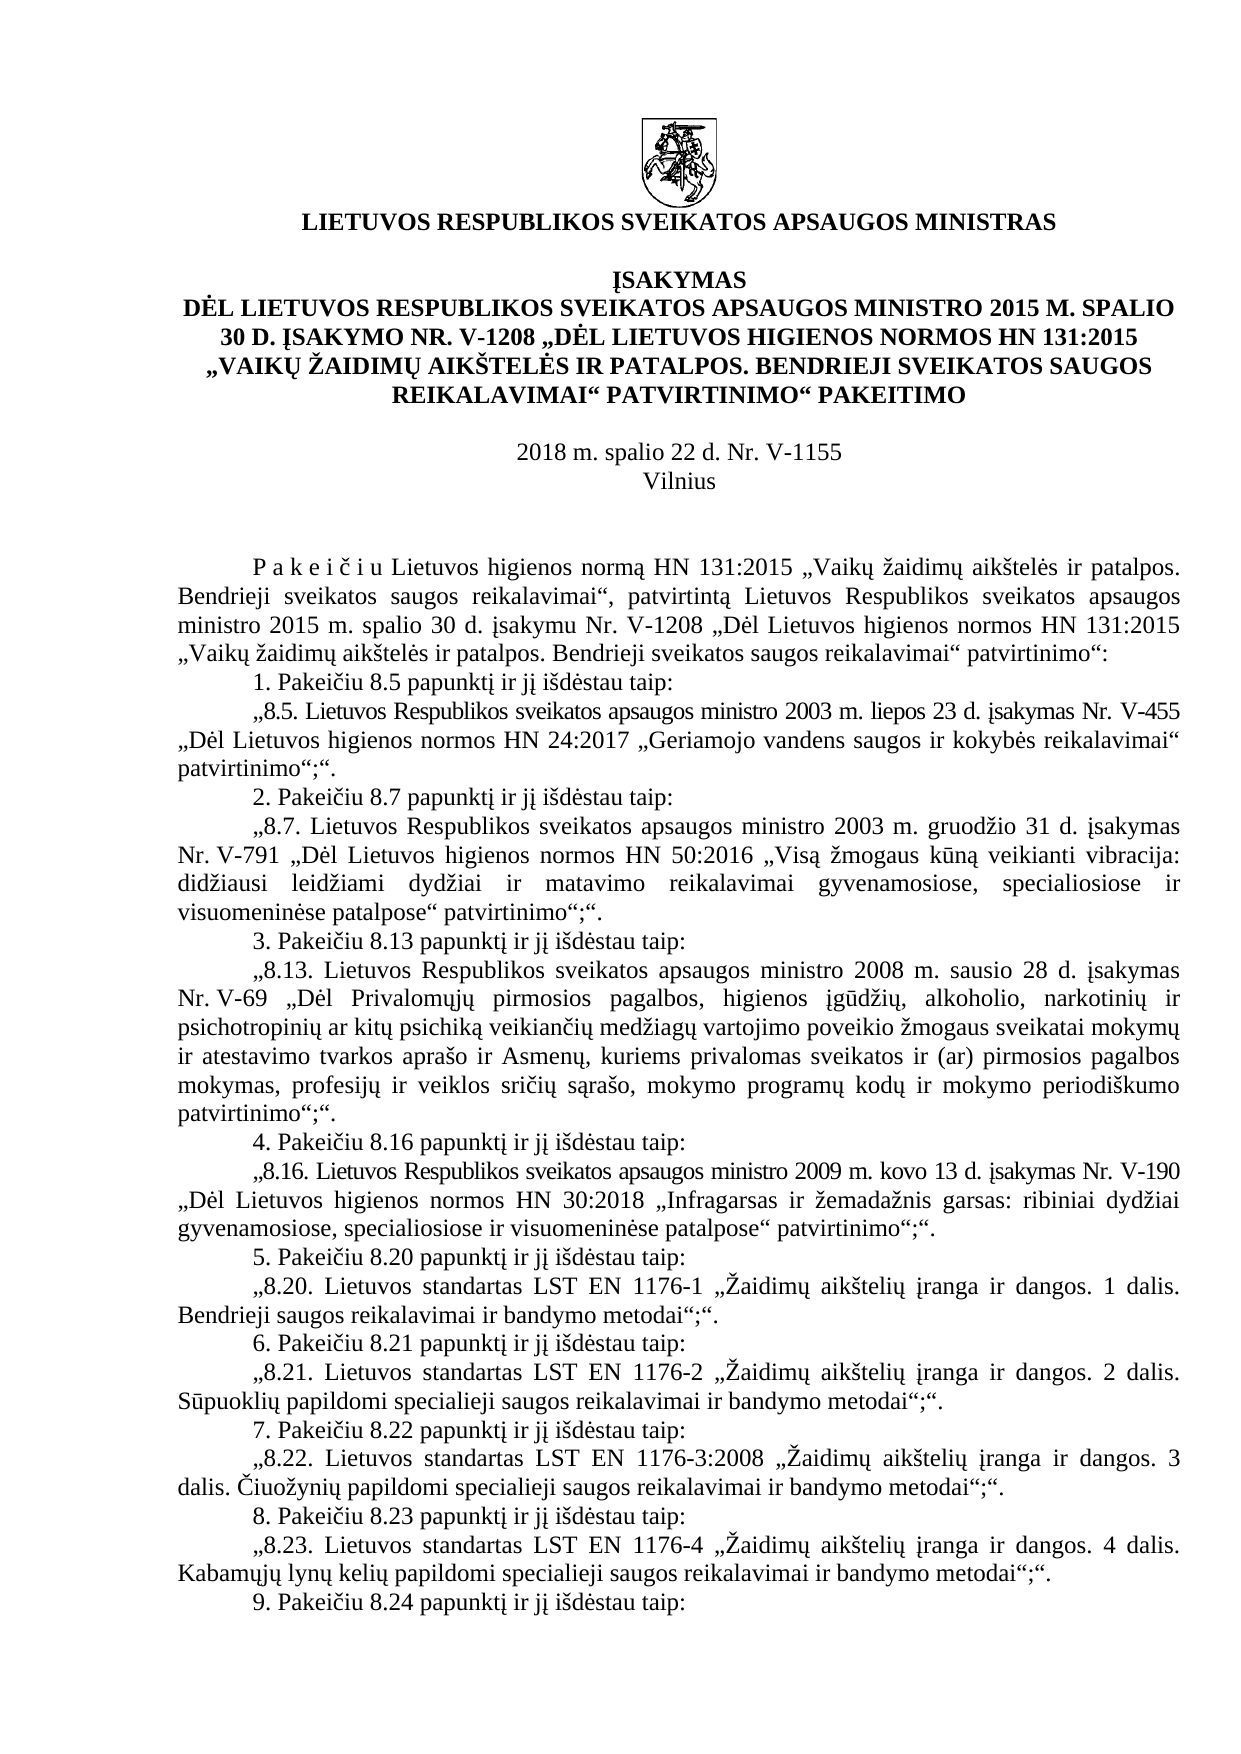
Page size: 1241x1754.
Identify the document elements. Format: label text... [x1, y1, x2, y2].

text 9. Pakeičiu 8.24 papunktį ir jį išdėstau taip: [177, 1587, 1181, 1616]
text „8.5. Lietuvos Respublikos sveikatos apsaugos ministro 2003 m. liepos 23 d. įsakymas Nr. V-455 „Dėl Lietuvos higienos normos HN 24:2017 „Geriamojo vandens saugos ir kokybės reikalavimai“ patvirtinimo“;“. [177, 696, 1181, 782]
text 4. Pakeičiu 8.16 papunktį ir jį išdėstau taip: [177, 1127, 1181, 1156]
text „8.13. Lietuvos Respublikos sveikatos apsaugos ministro 2008 m. sausio 28 d. įsakymas Nr. V-69 „Dėl Privalomųjų pirmosios pagalbos, higienos įgūdžių, alkoholio, narkotinių ir psichotropinių ar kitų psichiką veikiančių medžiagų vartojimo poveikio žmogaus sveikatai mokymų ir atestavimo tvarkos aprašo ir Asmenų, kuriems privalomas sveikatos ir (ar) pirmosios pagalbos mokymas, profesijų ir veiklos sričių sąrašo, mokymo programų kodų ir mokymo periodiškumo patvirtinimo“;“. [177, 955, 1181, 1127]
text „8.22. Lietuvos standartas LST EN 1176-3:2008 „Žaidimų aikštelių įranga ir dangos. 3 dalis. Čiuožynių papildomi specialieji saugos reikalavimai ir bandymo metodai“;“. [177, 1443, 1181, 1501]
text „8.21. Lietuvos standartas LST EN 1176-2 „Žaidimų aikštelių įranga ir dangos. 2 dalis. Sūpuoklių papildomi specialieji saugos reikalavimai ir bandymo metodai“;“. [177, 1357, 1181, 1415]
text 6. Pakeičiu 8.21 papunktį ir jį išdėstau taip: [177, 1328, 1181, 1357]
text „8.23. Lietuvos standartas LST EN 1176-4 „Žaidimų aikštelių įranga ir dangos. 4 dalis. Kabamųjų lynų kelių papildomi specialieji saugos reikalavimai ir bandymo metodai“;“. [177, 1530, 1181, 1587]
text 5. Pakeičiu 8.20 papunktį ir jį išdėstau taip: [177, 1242, 1181, 1271]
text 1. Pakeičiu 8.5 papunktį ir jį išdėstau taip: [177, 667, 1181, 696]
text 7. Pakeičiu 8.22 papunktį ir jį išdėstau taip: [177, 1415, 1181, 1443]
text 3. Pakeičiu 8.13 papunktį ir jį išdėstau taip: [177, 926, 1181, 955]
text LIETUVOS RESPUBLIKOS SVEIKATOS APSAUGOS MINISTRAS [177, 207, 1181, 236]
text DĖL LIETUVOS RESPUBLIKOS SVEIKATOS APSAUGOS MINISTRO 2015 M. SPALIO 30 D. ĮSAKYMO NR. V-1208 „DĖL LIETUVOS HIGIENOS NORMOS HN 131:2015 „VAIKŲ ŽAIDIMŲ AIKŠTELĖS IR PATALPOS. BENDRIEJI SVEIKATOS SAUGOS REIKALAVIMAI“ PATVIRTINIMO“ PAKEITIMO [177, 293, 1181, 408]
text Vilnius [177, 466, 1181, 495]
text „8.16. Lietuvos Respublikos sveikatos apsaugos ministro 2009 m. kovo 13 d. įsakymas Nr. V-190 „Dėl Lietuvos higienos normos HN 30:2018 „Infragarsas ir žemadažnis garsas: ribiniai dydžiai gyvenamosiose, specialiosiose ir visuomeninėse patalpose“ patvirtinimo“;“. [177, 1156, 1181, 1242]
text „8.7. Lietuvos Respublikos sveikatos apsaugos ministro 2003 m. gruodžio 31 d. įsakymas Nr. V-791 „Dėl Lietuvos higienos normos HN 50:2016 „Visą žmogaus kūną veikianti vibracija: didžiausi leidžiami dydžiai ir matavimo reikalavimai gyvenamosiose, specialiosiose ir visuomeninėse patalpose“ patvirtinimo“;“. [177, 811, 1181, 926]
text 2. Pakeičiu 8.7 papunktį ir jį išdėstau taip: [177, 782, 1181, 811]
text „8.20. Lietuvos standartas LST EN 1176-1 „Žaidimų aikštelių įranga ir dangos. 1 dalis. Bendrieji saugos reikalavimai ir bandymo metodai“;“. [177, 1271, 1181, 1328]
text 2018 m. spalio 22 d. Nr. V-1155 [177, 437, 1181, 466]
text ĮSAKYMAS [177, 265, 1181, 293]
text 8. Pakeičiu 8.23 papunktį ir jį išdėstau taip: [177, 1501, 1181, 1530]
text P a k e i č i u Lietuvos higienos normą HN 131:2015 „Vaikų žaidimų aikštelės ir patalpos. Bendrieji sveikatos saugos reikalavimai“, patvirtintą Lietuvos Respublikos sveikatos apsaugos ministro 2015 m. spalio 30 d. įsakymu Nr. V-1208 „Dėl Lietuvos higienos normos HN 131:2015 „Vaikų žaidimų aikštelės ir patalpos. Bendrieji sveikatos saugos reikalavimai“ patvirtinimo“: [177, 552, 1181, 667]
